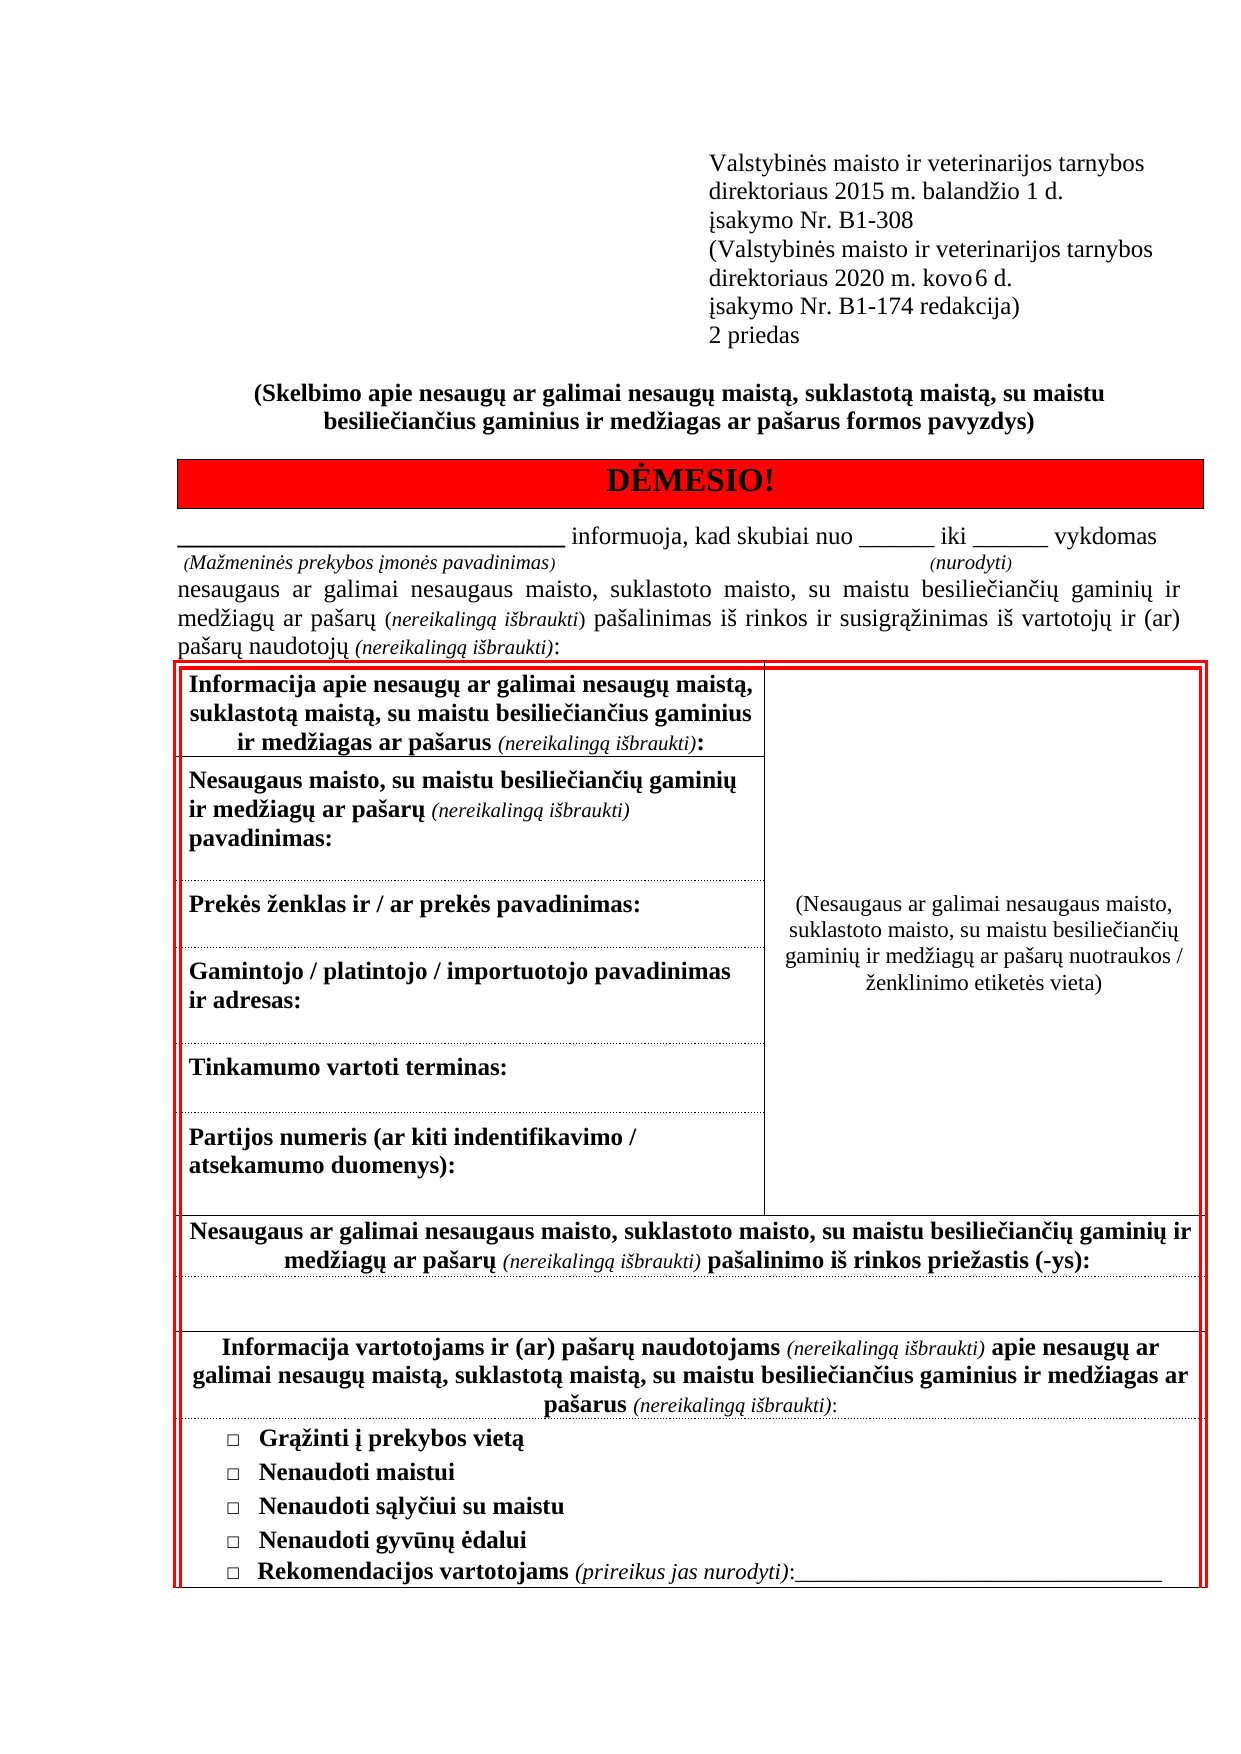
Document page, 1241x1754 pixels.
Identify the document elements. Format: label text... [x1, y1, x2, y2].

text įsakymo Nr. B1-174 redakcija) [709, 291, 1181, 320]
table_cell ☐ [] Grąžinti į prekybos vietą ☐ [] Nenaudoti maistui ☐ [] Nenaudoti sąlyčiui su maistu ☐ [] Nenaudoti gyvūnų ėdalui ☐ [] Rekomendacijos vartotojams (prireikus jas nurodyti):________________________________ [182, 1418, 1199, 1587]
text _______________________________ informuoja, kad skubiai nuo ______ iki ______ vykdomas [177, 521, 1181, 550]
text (Skelbimo apie nesaugų ar galimai nesaugų maistą, suklastotą maistą, su maistu besiliečiančius gaminius ir medžiagas ar pašarus formos pavyzdys) [177, 378, 1181, 435]
table_cell Nesaugaus ar galimai nesaugaus maisto, suklastoto maisto, su maistu besiliečiančių gaminių ir medžiagų ar pašarų (nereikalingą išbraukti) pašalinimo iš rinkos priežastis (-ys): [182, 1216, 1199, 1276]
text 2 priedas [709, 320, 1181, 349]
text direktoriaus 2020 m. kovo 6 d. [709, 263, 1181, 291]
table_header (Nesaugaus ar galimai nesaugaus maisto, suklastoto maisto, su maistu besiliečiančių gaminių ir medžiagų ar pašarų nuotraukos / ženklinimo etiketės vieta) [765, 663, 1204, 1215]
table_cell Prekės ženklas ir / ar prekės pavadinimas: [182, 880, 764, 947]
table_cell Partijos numeris (ar kiti indentifikavimo / atsekamumo duomenys): [182, 1112, 764, 1215]
text nesaugaus ar galimai nesaugaus maisto, suklastoto maisto, su maistu besiliečiančių gaminių ir medžiagų ar pašarų (nereikalingą išbraukti) pašalinimas iš rinkos ir susigrąžinimas iš vartotojų ir (ar) pašarų naudotojų (nereikalingą išbraukti): [177, 574, 1181, 660]
table_header DĖMESIO! [178, 460, 1203, 508]
table_header Informacija apie nesaugų ar galimai nesaugų maistą, suklastotą maistą, su maistu besiliečiančius gaminius ir medžiagas ar pašarus (nereikalingą išbraukti): [177, 663, 764, 756]
text (Valstybinės maisto ir veterinarijos tarnybos [709, 234, 1181, 263]
text Valstybinės maisto ir veterinarijos tarnybos [709, 148, 1181, 176]
table_cell Tinkamumo vartoti terminas: [182, 1043, 764, 1112]
table_cell Gamintojo / platintojo / importuotojo pavadinimas ir adresas: [182, 947, 764, 1043]
text įsakymo Nr. B1-308 [709, 205, 1181, 234]
text direktoriaus 2015 m. balandžio 1 d. [709, 176, 1181, 205]
text (Mažmeninės prekybos įmonės pavadinimas) (nurodyti) [177, 550, 1181, 574]
table_cell [182, 1276, 1199, 1331]
table_cell Nesaugaus maisto, su maistu besiliečiančių gaminių ir medžiagų ar pašarų (nereikalingą išbraukti) pavadinimas: [182, 757, 764, 880]
table_cell Informacija vartotojams ir (ar) pašarų naudotojams (nereikalingą išbraukti) apie nesaugų ar galimai nesaugų maistą, suklastotą maistą, su maistu besiliečiančius gaminius ir medžiagas ar pašarus (nereikalingą išbraukti): [182, 1332, 1199, 1418]
